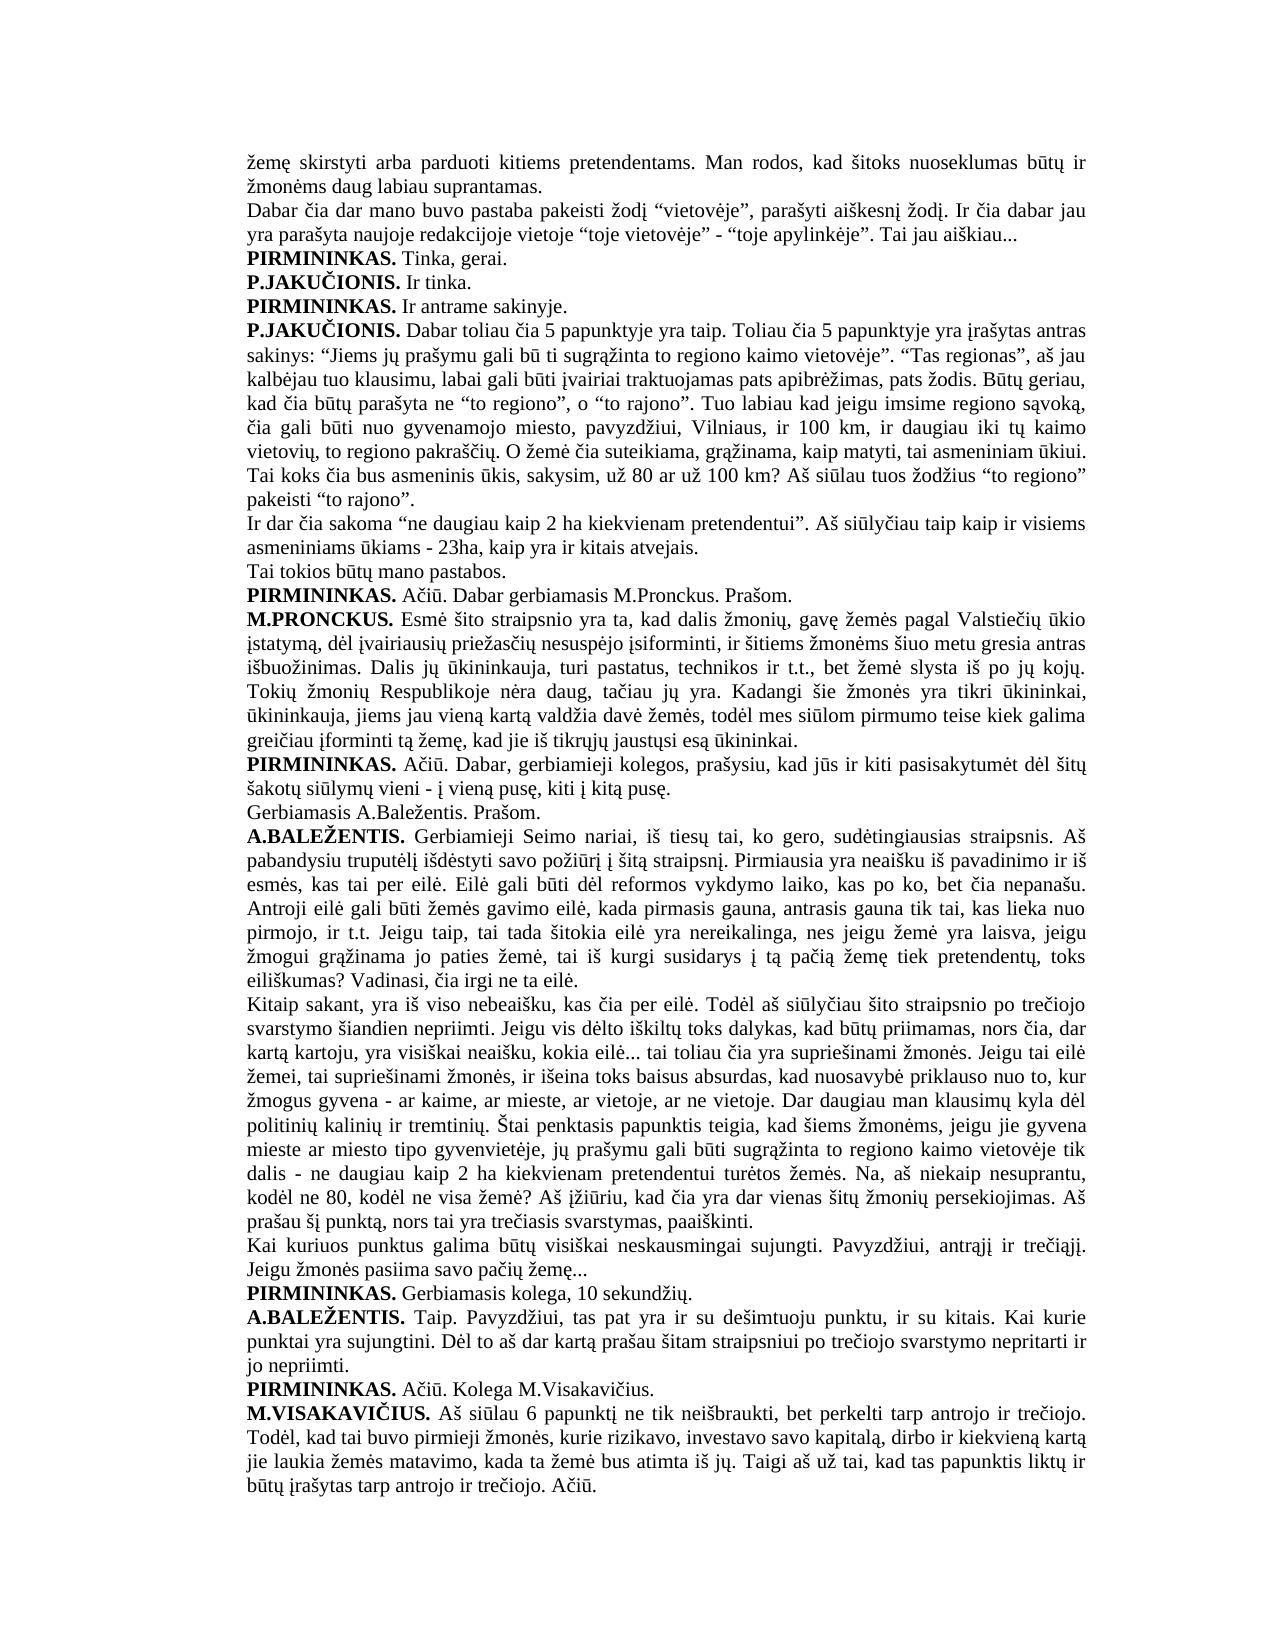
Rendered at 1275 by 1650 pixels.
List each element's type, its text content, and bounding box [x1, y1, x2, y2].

text Tai tokios būtų mano pastabos. [247, 559, 1087, 583]
text PIRMININKAS. Ačiū. Dabar, gerbiamieji kolegos, prašysiu, kad jūs ir kiti pasisakytumėt dėl šitų šakotų siūlymų vieni - į vieną pusę, kiti į kitą pusę. [247, 752, 1087, 800]
text A.BALEŽENTIS. Gerbiamieji Seimo nariai, iš tiesų tai, ko gero, sudėtingiausias straipsnis. Aš pabandysiu truputėlį išdėstyti savo požiūrį į šitą straipsnį. Pirmiausia yra neaišku iš pavadinimo ir iš esmės, kas tai per eilė. Eilė gali būti dėl reformos vykdymo laiko, kas po ko, bet čia nepanašu. Antroji eilė gali būti žemės gavimo eilė, kada pirmasis gauna, antrasis gauna tik tai, kas lieka nuo pirmojo, ir t.t. Jeigu taip, tai tada šitokia eilė yra nereikalinga, nes jeigu žemė yra laisva, jeigu žmogui grąžinama jo paties žemė, tai iš kurgi susidarys į tą pačią žemę tiek pretendentų, toks eiliškumas? Vadinasi, čia irgi ne ta eilė. [247, 824, 1087, 992]
text P.JAKUČIONIS. Dabar toliau čia 5 papunktyje yra taip. Toliau čia 5 papunktyje yra įrašytas antras sakinys: “Jiems jų prašymu gali bū ti sugrąžinta to regiono kaimo vietovėje”. “Tas regionas”, aš jau kalbėjau tuo klausimu, labai gali būti įvairiai traktuojamas pats apibrėžimas, pats žodis. Būtų geriau, kad čia būtų parašyta ne “to regiono”, o “to rajono”. Tuo labiau kad jeigu imsime regiono sąvoką, čia gali būti nuo gyvenamojo miesto, pavyzdžiui, Vilniaus, ir 100 km, ir daugiau iki tų kaimo vietovių, to regiono pakraščių. O žemė čia suteikiama, grąžinama, kaip matyti, tai asmeniniam ūkiui. Tai koks čia bus asmeninis ūkis, sakysim, už 80 ar už 100 km? Aš siūlau tuos žodžius “to regiono” pakeisti “to rajono”. [247, 318, 1087, 511]
text Dabar čia dar mano buvo pastaba pakeisti žodį “vietovėje”, parašyti aiškesnį žodį. Ir čia dabar jau yra parašyta naujoje redakcijoje vietoje “toje vietovėje” - “toje apylinkėje”. Tai jau aiškiau... [247, 198, 1087, 246]
text P.JAKUČIONIS. Ir tinka. [247, 270, 1087, 294]
text PIRMININKAS. Ačiū. Kolega M.Visakavičius. [247, 1377, 1087, 1401]
text PIRMININKAS. Ačiū. Dabar gerbiamasis M.Pronckus. Prašom. [247, 583, 1087, 607]
text A.BALEŽENTIS. Taip. Pavyzdžiui, tas pat yra ir su dešimtuoju punktu, ir su kitais. Kai kurie punktai yra sujungtini. Dėl to aš dar kartą prašau šitam straipsniui po trečiojo svarstymo nepritarti ir jo nepriimti. [247, 1305, 1087, 1377]
text Kitaip sakant, yra iš viso nebeaišku, kas čia per eilė. Todėl aš siūlyčiau šito straipsnio po trečiojo svarstymo šiandien nepriimti. Jeigu vis dėlto iškiltų toks dalykas, kad būtų priimamas, nors čia, dar kartą kartoju, yra visiškai neaišku, kokia eilė... tai toliau čia yra supriešinami žmonės. Jeigu tai eilė žemei, tai supriešinami žmonės, ir išeina toks baisus absurdas, kad nuosavybė priklauso nuo to, kur žmogus gyvena - ar kaime, ar mieste, ar vietoje, ar ne vietoje. Dar daugiau man klausimų kyla dėl politinių kalinių ir tremtinių. Štai penktasis papunktis teigia, kad šiems žmonėms, jeigu jie gyvena mieste ar miesto tipo gyvenvietėje, jų prašymu gali būti sugrąžinta to regiono kaimo vietovėje tik dalis - ne daugiau kaip 2 ha kiekvienam pretendentui turėtos žemės. Na, aš niekaip nesuprantu, kodėl ne 80, kodėl ne visa žemė? Aš įžiūriu, kad čia yra dar vienas šitų žmonių persekiojimas. Aš prašau šį punktą, nors tai yra trečiasis svarstymas, paaiškinti. [247, 992, 1087, 1233]
text Kai kuriuos punktus galima būtų visiškai neskausmingai sujungti. Pavyzdžiui, antrąjį ir trečiąjį. Jeigu žmonės pasiima savo pačių žemę... [247, 1233, 1087, 1281]
text PIRMININKAS. Gerbiamasis kolega, 10 sekundžių. [247, 1281, 1087, 1305]
text Gerbiamasis A.Baležentis. Prašom. [247, 800, 1087, 824]
text PIRMININKAS. Tinka, gerai. [247, 246, 1087, 270]
text M.VISAKAVIČIUS. Aš siūlau 6 papunktį ne tik neišbraukti, bet perkelti tarp antrojo ir trečiojo. Todėl, kad tai buvo pirmieji žmonės, kurie rizikavo, investavo savo kapitalą, dirbo ir kiekvieną kartą jie laukia žemės matavimo, kada ta žemė bus atimta iš jų. Taigi aš už tai, kad tas papunktis liktų ir būtų įrašytas tarp antrojo ir trečiojo. Ačiū. [247, 1401, 1087, 1497]
text Ir dar čia sakoma “ne daugiau kaip 2 ha kiekvienam pretendentui”. Aš siūlyčiau taip kaip ir visiems asmeniniams ūkiams - 23ha, kaip yra ir kitais atvejais. [247, 511, 1087, 559]
text žemę skirstyti arba parduoti kitiems pretendentams. Man rodos, kad šitoks nuoseklumas būtų ir žmonėms daug labiau suprantamas. [247, 150, 1087, 198]
text M.PRONCKUS. Esmė šito straipsnio yra ta, kad dalis žmonių, gavę žemės pagal Valstiečių ūkio įstatymą, dėl įvairiausių priežasčių nesuspėjo įsiforminti, ir šitiems žmonėms šiuo metu gresia antras išbuožinimas. Dalis jų ūkininkauja, turi pastatus, technikos ir t.t., bet žemė slysta iš po jų kojų. Tokių žmonių Respublikoje nėra daug, tačiau jų yra. Kadangi šie žmonės yra tikri ūkininkai, ūkininkauja, jiems jau vieną kartą valdžia davė žemės, todėl mes siūlom pirmumo teise kiek galima greičiau įforminti tą žemę, kad jie iš tikrųjų jaustųsi esą ūkininkai. [247, 607, 1087, 752]
text PIRMININKAS. Ir antrame sakinyje. [247, 294, 1087, 318]
